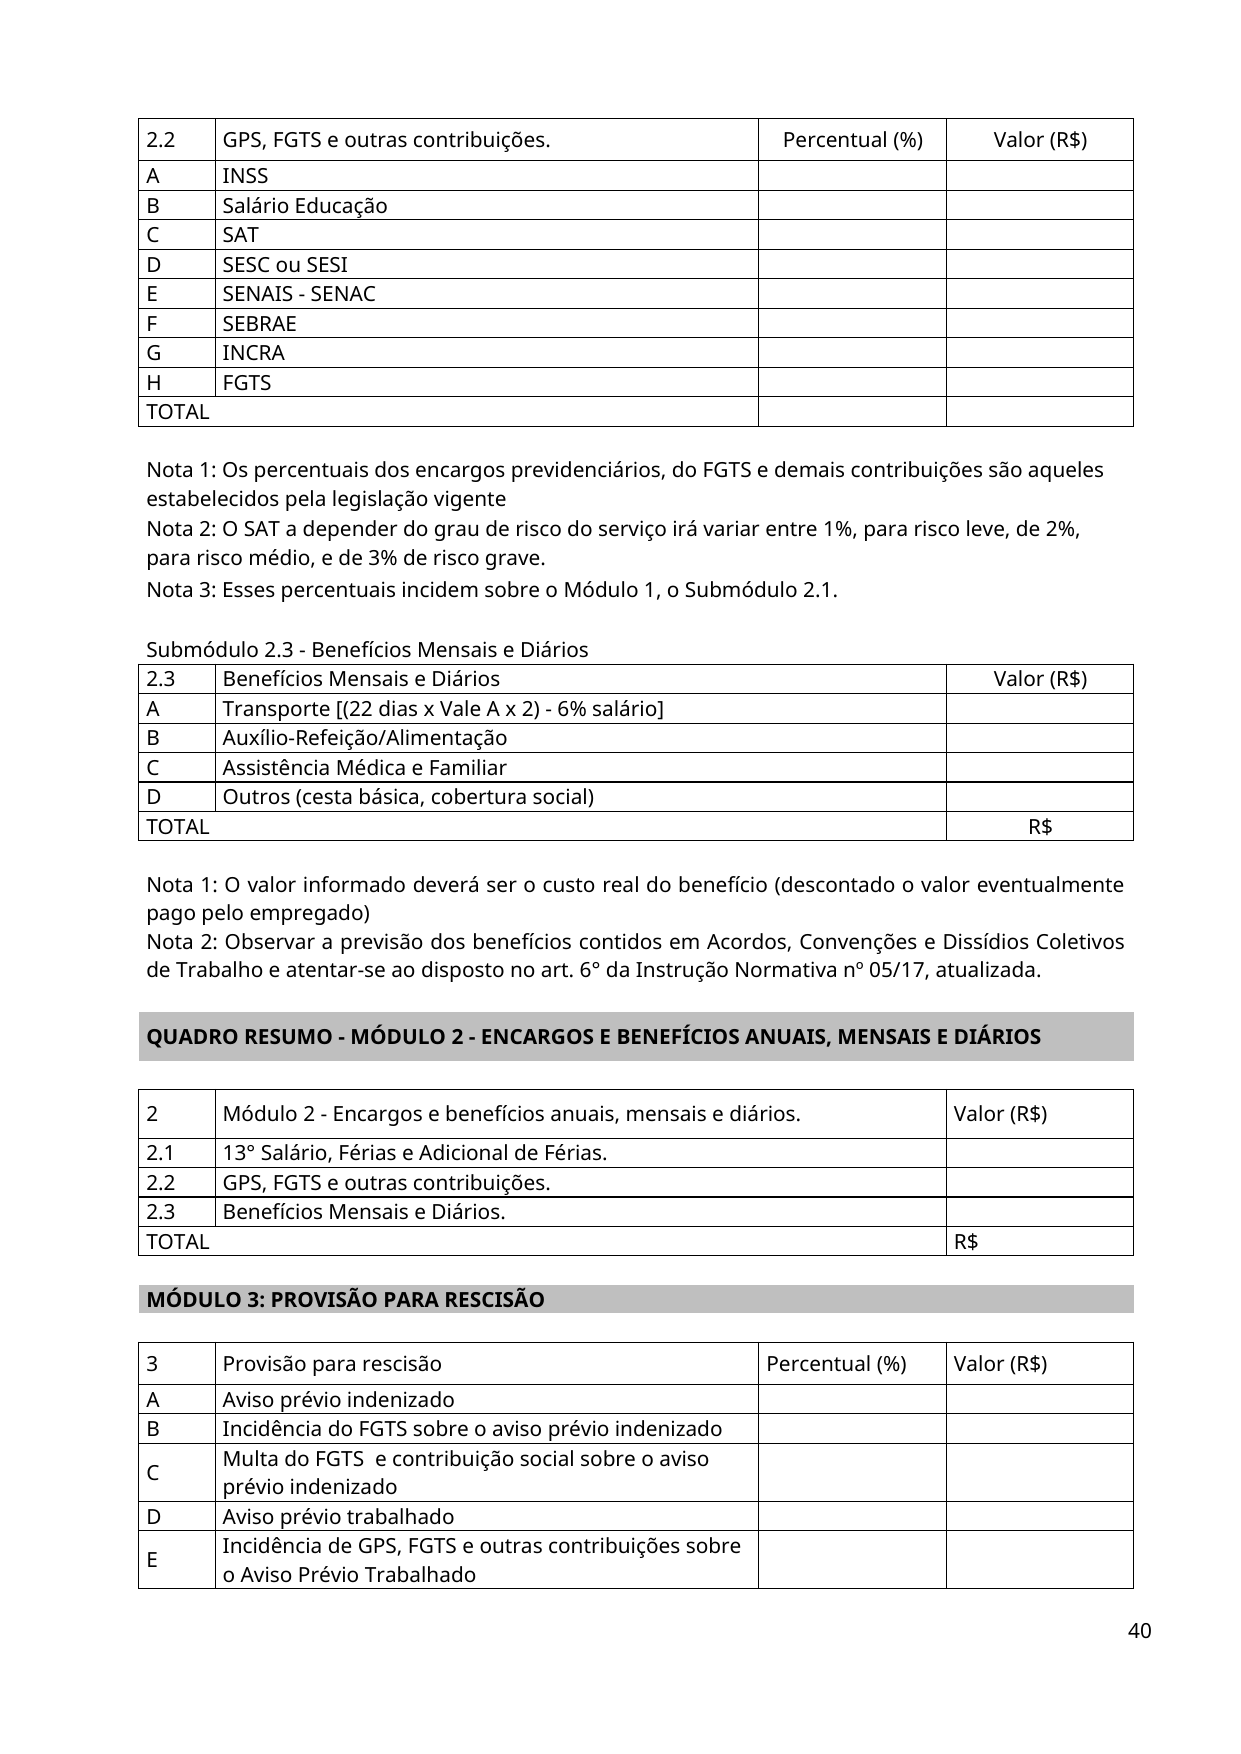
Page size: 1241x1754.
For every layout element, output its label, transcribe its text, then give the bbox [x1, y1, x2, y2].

table_cell [1134, 278, 1192, 308]
table_cell [1134, 513, 1192, 572]
table_cell [1134, 118, 1192, 160]
table_cell [947, 1444, 1133, 1501]
table_cell Incidência do FGTS sobre o aviso prévio indenizado [216, 1414, 758, 1443]
table_cell [947, 161, 1133, 190]
table_cell [1192, 1226, 1240, 1255]
table_cell [139, 1313, 1134, 1342]
table_cell E [139, 279, 215, 308]
table_cell [1134, 1061, 1192, 1089]
table_cell Transporte [(22 dias x Vale A x 2) - 6% salário] [216, 694, 946, 722]
table_cell [1134, 840, 1192, 870]
table_cell [1192, 190, 1240, 219]
table_cell [1192, 160, 1240, 190]
table_cell [1192, 1138, 1240, 1167]
table_cell [215, 1256, 232, 1285]
table_cell [947, 279, 1133, 308]
table_cell Valor (R$) [947, 665, 1133, 693]
table_cell H [139, 368, 215, 396]
table_cell [139, 841, 1134, 870]
table_cell [1134, 927, 1192, 984]
table_cell [1134, 1226, 1192, 1255]
table_cell [1134, 219, 1192, 249]
table_cell [1192, 1089, 1240, 1137]
table_cell 2.1 [139, 1139, 215, 1167]
table_cell Nota 2: O SAT a depender do grau de risco do serviço irá variar entre 1%, para risco leve, de 2%, para risco médio, e de 3% de risco grave. [139, 513, 1134, 572]
table_cell R$ [947, 812, 1133, 840]
table_cell [947, 397, 1133, 426]
table_cell TOTAL [139, 1227, 946, 1255]
table_cell [1134, 1167, 1192, 1196]
table_cell 2.3 [139, 1198, 215, 1226]
table_cell [1192, 1313, 1240, 1342]
table_cell Valor (R$) [947, 119, 1133, 160]
table_cell 2.3 [139, 665, 215, 693]
table_cell [139, 1256, 215, 1285]
table_cell Auxílio-Refeição/Alimentação [216, 724, 946, 752]
table_cell [1134, 664, 1192, 693]
table_cell [1134, 1413, 1192, 1443]
table_cell [1192, 396, 1240, 426]
table_cell [1134, 337, 1192, 367]
table_cell Benefícios Mensais e Diários [216, 665, 946, 693]
table_cell Nota 2: Observar a previsão dos benefícios contidos em Acordos, Convenções e Dissídios Coletivos de Trabalho e atentar-se ao disposto no art. 6° da Instrução Normativa nº 05/17, atualizada. [139, 927, 1134, 984]
table_cell [759, 1385, 946, 1413]
table_cell A [139, 694, 215, 722]
table_cell [947, 220, 1133, 249]
table_cell [1134, 1384, 1192, 1413]
table_cell [1134, 984, 1192, 1012]
table_cell [1192, 513, 1240, 572]
table_cell [759, 368, 946, 396]
table_cell [1134, 396, 1192, 426]
table_cell [759, 191, 946, 219]
table_cell Nota 1: Os percentuais dos encargos previdenciários, do FGTS e demais contribuições são aqueles estabelecidos pela legislação vigente [139, 455, 1134, 513]
table_cell [759, 338, 946, 367]
table_cell Assistência Médica e Familiar [216, 753, 946, 781]
table_cell [947, 783, 1133, 811]
table_cell [1192, 572, 1240, 607]
table_cell A [139, 1385, 215, 1413]
table_cell Outros (cesta básica, cobertura social) [216, 783, 946, 811]
table_cell [762, 1256, 782, 1285]
table_cell Nota 1: O valor informado deverá ser o custo real do benefício (descontado o valor eventualmente pago pelo empregado) [139, 870, 1134, 927]
table_cell [1134, 190, 1192, 219]
table_cell [947, 694, 1133, 722]
table_cell [759, 1414, 946, 1443]
table_cell [139, 607, 1134, 635]
table_cell [1192, 811, 1240, 840]
table_cell GPS, FGTS e outras contribuições. [216, 1168, 946, 1196]
table_cell [1192, 455, 1240, 513]
table_cell [1192, 337, 1240, 367]
table_cell D [139, 1502, 215, 1530]
table_cell [759, 250, 946, 278]
table_cell [1134, 1285, 1192, 1313]
table_cell [947, 1139, 1133, 1167]
table_cell [947, 1198, 1133, 1226]
table_cell [1192, 984, 1240, 1012]
table_cell 3 [139, 1343, 215, 1384]
table_cell [1192, 1167, 1240, 1196]
table_cell INCRA [216, 338, 758, 367]
table_cell [1192, 840, 1240, 870]
table_cell SEBRAE [216, 309, 758, 337]
table_cell TOTAL [139, 397, 758, 426]
table_cell A [139, 161, 215, 190]
table_cell [1192, 752, 1240, 781]
table_cell [1192, 219, 1240, 249]
table_cell [782, 1255, 1192, 1285]
table_cell [947, 250, 1133, 278]
table_cell Valor (R$) [947, 1343, 1133, 1384]
table_cell GPS, FGTS e outras contribuições. [216, 119, 758, 160]
table_cell [1134, 723, 1192, 752]
table_cell E [139, 1531, 215, 1588]
table_cell [947, 338, 1133, 367]
table_cell G [139, 338, 215, 367]
table_cell [1134, 635, 1192, 663]
table_cell [1134, 249, 1192, 278]
table_cell [1134, 1342, 1192, 1384]
table_cell [1134, 1138, 1192, 1167]
table_cell SENAIS - SENAC [216, 279, 758, 308]
table_cell [1134, 1501, 1192, 1530]
table_cell [1192, 1012, 1240, 1061]
table_cell [1192, 1061, 1240, 1089]
table_cell [947, 191, 1133, 219]
table_cell R$ [947, 1227, 1133, 1255]
table_cell D [139, 783, 215, 811]
table_cell Salário Educação [216, 191, 758, 219]
table_cell [759, 161, 946, 190]
table_cell [1134, 1196, 1192, 1226]
table_cell 2.2 [139, 119, 215, 160]
table_cell Nota 3: Esses percentuais incidem sobre o Módulo 1, o Submódulo 2.1. [139, 572, 1134, 607]
table_cell [232, 1256, 628, 1285]
table_cell [947, 1168, 1133, 1196]
table_cell [1134, 367, 1192, 396]
table_cell [1134, 752, 1192, 781]
table_cell Valor (R$) [947, 1090, 1133, 1137]
table_cell QUADRO RESUMO - MÓDULO 2 - ENCARGOS E BENEFÍCIOS ANUAIS, MENSAIS E DIÁRIOS [139, 1012, 1134, 1061]
table_cell [1192, 1443, 1240, 1501]
table_cell [1192, 693, 1240, 722]
table_cell Aviso prévio indenizado [216, 1385, 758, 1413]
table_cell INSS [216, 161, 758, 190]
table_cell [1192, 1285, 1240, 1313]
table_cell [759, 397, 946, 426]
table_cell [1134, 607, 1192, 635]
table_cell [1134, 160, 1192, 190]
table_cell [1192, 1501, 1240, 1530]
table_cell Módulo 2 - Encargos e benefícios anuais, mensais e diários. [216, 1090, 946, 1137]
table_cell [947, 1531, 1133, 1588]
table_cell Percentual (%) [759, 119, 946, 160]
table_cell [1134, 1443, 1192, 1501]
table_cell [759, 1444, 946, 1501]
table_cell [1134, 455, 1192, 513]
table_cell TOTAL [139, 812, 946, 840]
table_cell [1192, 367, 1240, 396]
table_cell [1134, 693, 1192, 722]
table_cell [667, 1256, 762, 1285]
table_cell Provisão para rescisão [216, 1343, 758, 1384]
table_cell [947, 368, 1133, 396]
table_cell [1192, 1413, 1240, 1443]
table_cell [759, 1531, 946, 1588]
table_cell 2.2 [139, 1168, 215, 1196]
table_cell [947, 309, 1133, 337]
table_cell [1192, 426, 1240, 455]
table_cell [1134, 308, 1192, 337]
table_cell [1192, 1384, 1240, 1413]
table_cell Benefícios Mensais e Diários. [216, 1198, 946, 1226]
table_cell [1134, 1313, 1192, 1342]
table_cell [1192, 249, 1240, 278]
table_cell [1192, 1342, 1240, 1384]
table_cell B [139, 191, 215, 219]
table_cell Multa do FGTS e contribuição social sobre o aviso prévio indenizado [216, 1444, 758, 1501]
table_cell [947, 724, 1133, 752]
table_cell C [139, 753, 215, 781]
table_cell [628, 1256, 667, 1285]
table_cell [139, 427, 1134, 455]
table_cell [759, 220, 946, 249]
table_cell [1192, 1196, 1240, 1226]
table_cell [1192, 664, 1240, 693]
table_cell 2 [139, 1090, 215, 1137]
table_cell MÓDULO 3: PROVISÃO PARA RESCISÃO [139, 1285, 1134, 1313]
table_cell [759, 1502, 946, 1530]
table_cell SAT [216, 220, 758, 249]
table_cell B [139, 724, 215, 752]
table_cell F [139, 309, 215, 337]
table_cell [1192, 278, 1240, 308]
table_cell [1192, 781, 1240, 811]
table_cell [1134, 781, 1192, 811]
table_cell [1134, 870, 1192, 927]
table_cell SESC ou SESI [216, 250, 758, 278]
table_cell [1192, 1530, 1240, 1588]
table_cell [139, 1061, 1134, 1089]
table_cell [947, 1385, 1133, 1413]
table_cell [139, 984, 1134, 1012]
table_cell B [139, 1414, 215, 1443]
table_cell [1192, 927, 1240, 984]
table_cell C [139, 1444, 215, 1501]
table_cell Aviso prévio trabalhado [216, 1502, 758, 1530]
table_cell [759, 279, 946, 308]
table_cell [1134, 811, 1192, 840]
table_cell D [139, 250, 215, 278]
table_cell [947, 1502, 1133, 1530]
table_cell [1192, 870, 1240, 927]
table_cell [1192, 723, 1240, 752]
table_cell [1134, 1530, 1192, 1588]
table_cell Incidência de GPS, FGTS e outras contribuições sobre o Aviso Prévio Trabalhado [216, 1531, 758, 1588]
table_cell [759, 309, 946, 337]
table_cell [1192, 1255, 1240, 1285]
table_cell [947, 753, 1133, 781]
table_cell [1134, 1012, 1192, 1061]
table_cell [1134, 572, 1192, 607]
table_cell C [139, 220, 215, 249]
table_cell 13° Salário, Férias e Adicional de Férias. [216, 1139, 946, 1167]
table_cell [1134, 426, 1192, 455]
table_cell [1192, 635, 1240, 663]
table_cell [947, 1414, 1133, 1443]
table_cell FGTS [216, 368, 758, 396]
table_cell [1192, 308, 1240, 337]
table_cell [1192, 118, 1240, 160]
table_cell [1192, 607, 1240, 635]
table_cell Submódulo 2.3 - Benefícios Mensais e Diários [139, 635, 1134, 663]
table_cell Percentual (%) [759, 1343, 946, 1384]
table_cell [1134, 1089, 1192, 1137]
